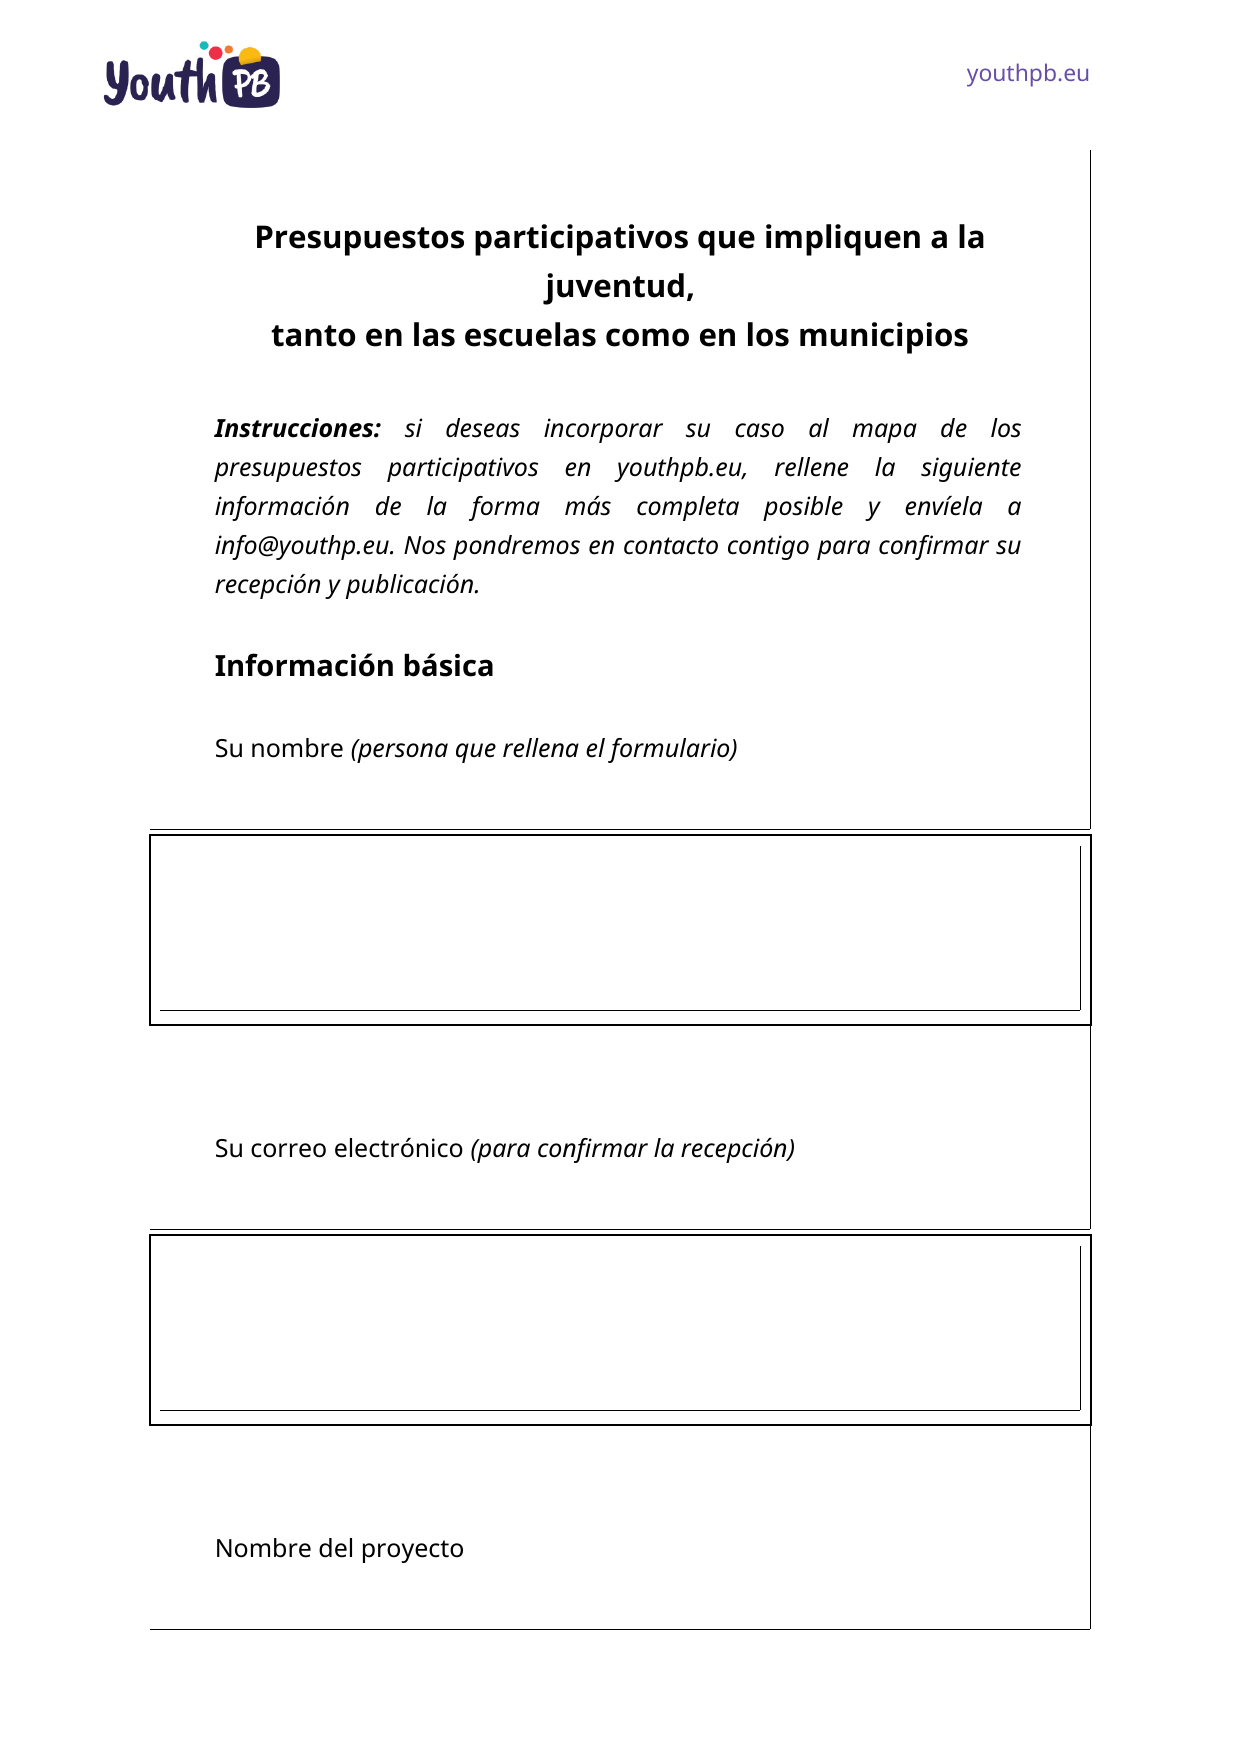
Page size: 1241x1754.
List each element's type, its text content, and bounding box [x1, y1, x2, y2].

text Su nombre (persona que rellena el formulario) [150, 666, 1090, 829]
text Nombre del proyecto [150, 1466, 1090, 1629]
text Instrucciones: si deseas incorporar su caso al mapa de los presupuestos participativos en youthpb.eu, rellene la siguiente información de la forma más completa posible y envíela a info@youthp.eu. Nos pondremos en contacto contigo para confirmar su recepción y publicación. [150, 346, 1090, 581]
text Presupuestos participativos que impliquen a la juventud, [150, 150, 1090, 248]
table_header [151, 836, 1090, 1024]
text Su correo electrónico (para confirmar la recepción) [150, 1066, 1090, 1229]
table_header [151, 1236, 1090, 1424]
text tanto en las escuelas como en los municipios [150, 248, 1090, 346]
text Información básica [150, 581, 1090, 666]
